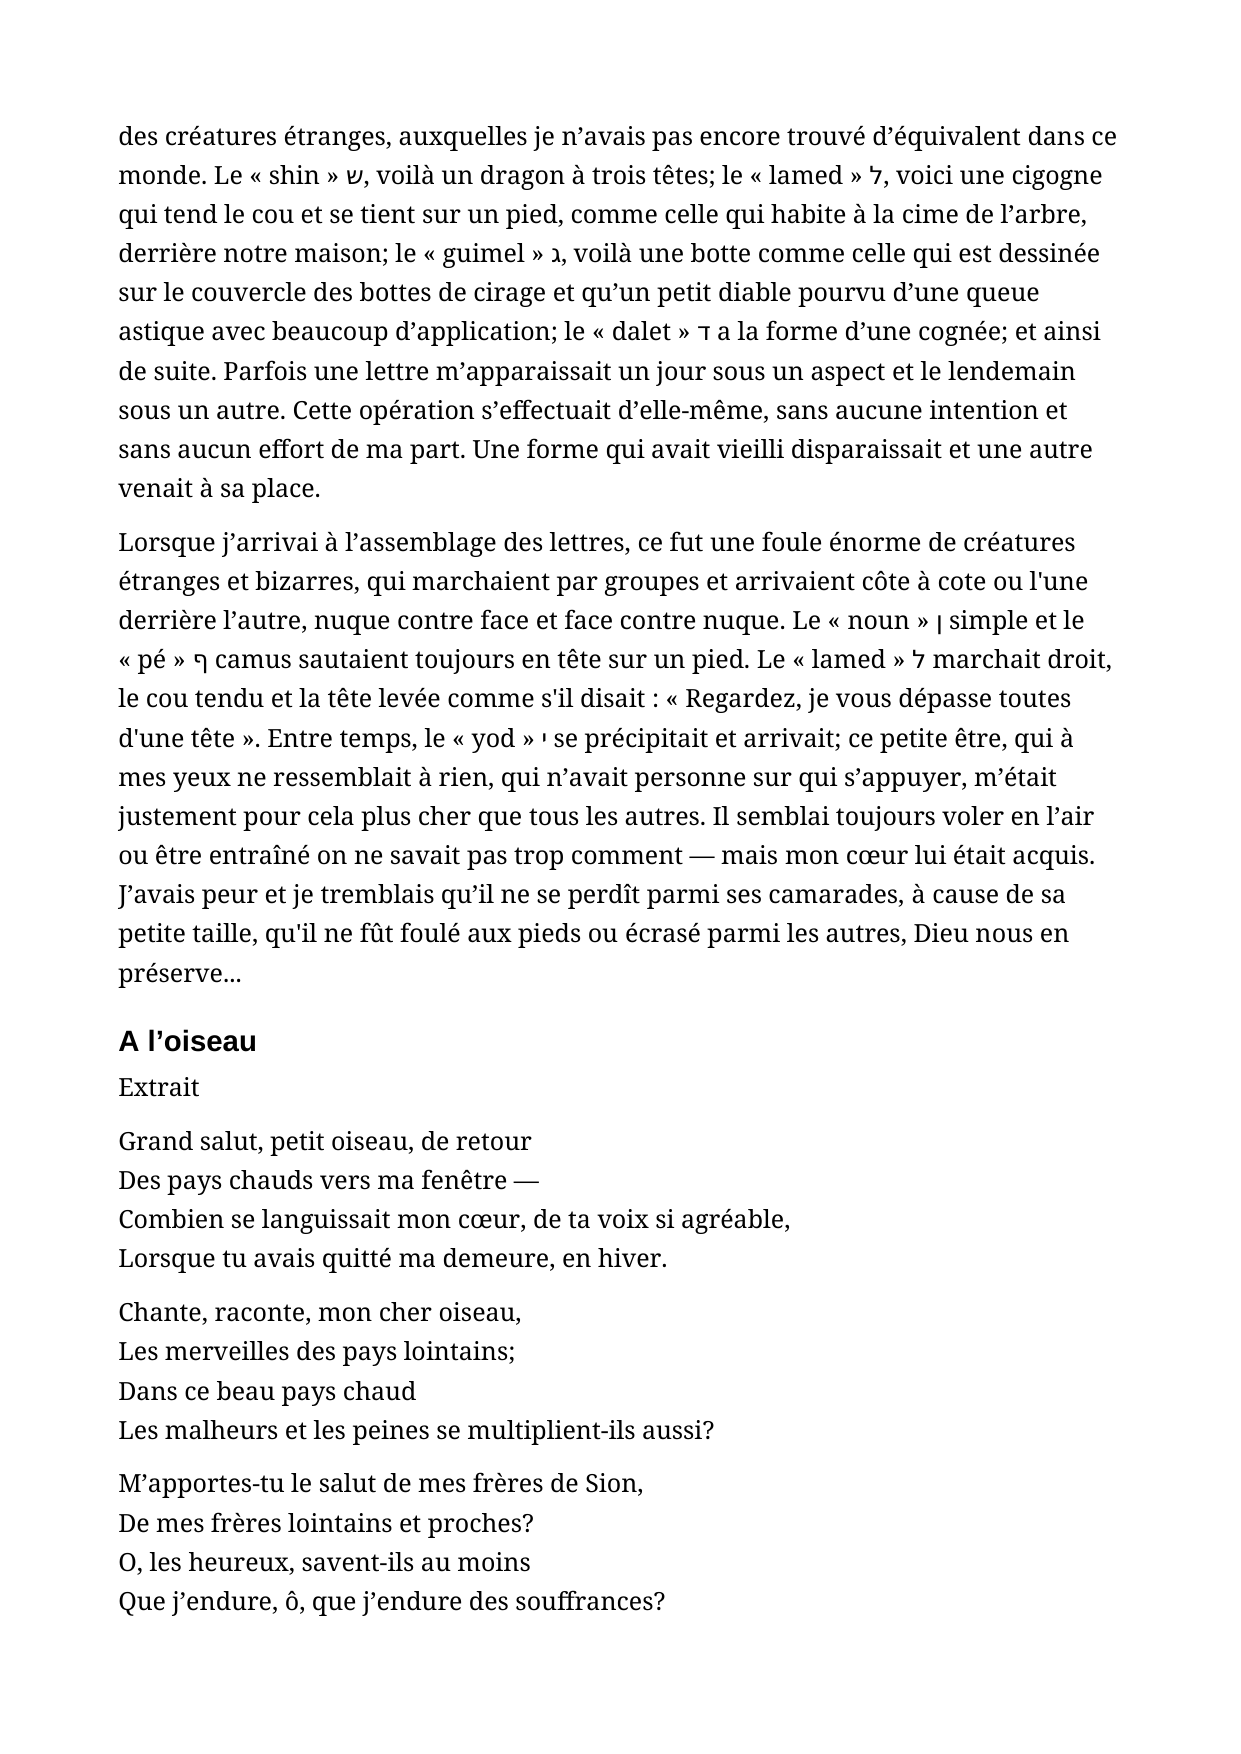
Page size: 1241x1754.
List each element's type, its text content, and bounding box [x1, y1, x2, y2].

text Chante, raconte, mon cher oiseau, Les merveilles des pays lointains; Dans ce beau pays chaud Les malheurs et les peines se multiplient-ils aussi? [118, 1295, 1122, 1446]
subtitle A l’oiseau [118, 1023, 1122, 1057]
text des créatures étranges, auxquelles je n’avais pas encore trouvé d’équivalent dans ce monde. Le « shin » ש, voilà un dragon à trois têtes; le « lamed » ל, voici une cigogne qui tend le cou et se tient sur un pied, comme celle qui habite à la cime de l’arbre, derrière notre maison; le « guimel » ג, voilà une botte comme celle qui est dessinée sur le couvercle des bottes de cirage et qu’un petit diable pourvu d’une queue astique avec beaucoup d’application; le « dalet » ד a la forme d’une cognée; et ainsi de suite. Parfois une lettre m’apparaissait un jour sous un aspect et le lendemain sous un autre. Cette opération s’effectuait d’elle-même, sans aucune intention et sans aucun effort de ma part. Une forme qui avait vieilli disparaissait et une autre venait à sa place. [118, 118, 1122, 505]
text M’apportes-tu le salut de mes frères de Sion, De mes frères lointains et proches? O, les heureux, savent-ils au moins Que j’endure, ô, que j’endure des souffrances? [118, 1466, 1122, 1618]
text Lorsque j’arrivai à l’assemblage des lettres, ce fut une foule énorme de créatures étranges et bizarres, qui marchaient par groupes et arrivaient côte à cote ou l'une derrière l’autre, nuque contre face et face contre nuque. Le « noun » ן simple et le « pé » ף camus sautaient toujours en tête sur un pied. Le « lamed » ל marchait droit, le cou tendu et la tête levée comme s'il disait : « Regardez, je vous dépasse toutes d'une tête ». Entre temps, le « yod » י se précipitait et arrivait; ce petite être, qui à mes yeux ne ressemblait à rien, qui n’avait personne sur qui s’appuyer, m’était justement pour cela plus cher que tous les autres. Il semblai toujours voler en l’air ou être entraîné on ne savait pas trop comment — mais mon cœur lui était acquis. J’avais peur et je tremblais qu’il ne se perdît parmi ses camarades, à cause de sa petite taille, qu'il ne fût foulé aux pieds ou écrasé parmi les autres, Dieu nous en préserve... [118, 524, 1122, 989]
text Grand salut, petit oiseau, de retour Des pays chauds vers ma fenêtre — Combien se languissait mon cœur, de ta voix si agréable, Lorsque tu avais quitté ma demeure, en hiver. [118, 1123, 1122, 1275]
text Extrait [118, 1070, 1122, 1104]
